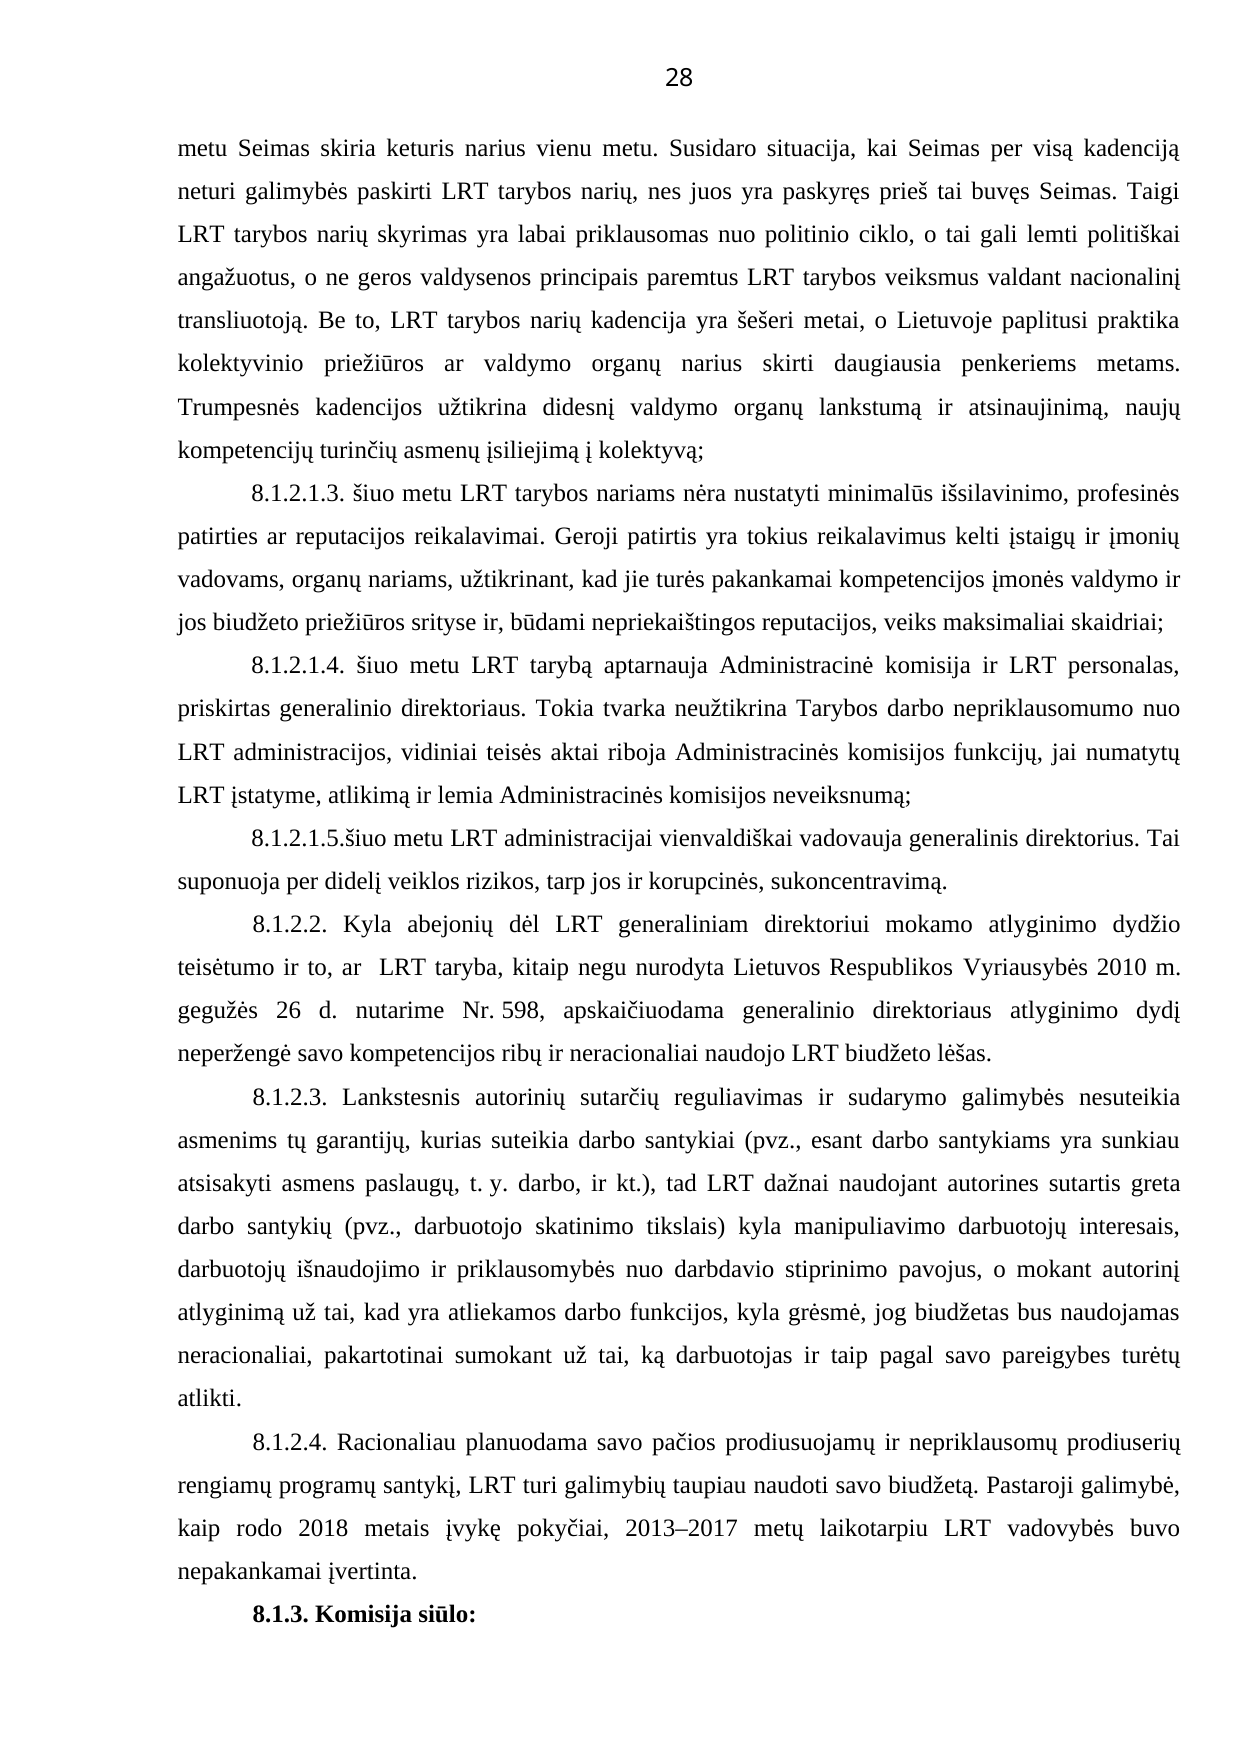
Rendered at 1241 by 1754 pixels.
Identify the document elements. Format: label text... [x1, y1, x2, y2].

text 8.1.2.1.3. šiuo metu LRT tarybos nariams nėra nustatyti minimalūs išsilavinimo, profesinės patirties ar reputacijos reikalavimai. Geroji patirtis yra tokius reikalavimus kelti įstaigų ir įmonių vadovams, organų nariams, užtikrinant, kad jie turės pakankamai kompetencijos įmonės valdymo ir jos biudžeto priežiūros srityse ir, būdami nepriekaištingos reputacijos, veiks maksimaliai skaidriai; [177, 478, 1181, 636]
text metu Seimas skiria keturis narius vienu metu. Susidaro situacija, kai Seimas per visą kadenciją neturi galimybės paskirti LRT tarybos narių, nes juos yra paskyręs prieš tai buvęs Seimas. Taigi LRT tarybos narių skyrimas yra labai priklausomas nuo politinio ciklo, o tai gali lemti politiškai angažuotus, o ne geros valdysenos principais paremtus LRT tarybos veiksmus valdant nacionalinį transliuotoją. Be to, LRT tarybos narių kadencija yra šešeri metai, o Lietuvoje paplitusi praktika kolektyvinio priežiūros ar valdymo organų narius skirti daugiausia penkeriems metams. Trumpesnės kadencijos užtikrina didesnį valdymo organų lankstumą ir atsinaujinimą, naujų kompetencijų turinčių asmenų įsiliejimą į kolektyvą; [177, 133, 1181, 463]
text 8.1.2.4. Racionaliau planuodama savo pačios prodiusuojamų ir nepriklausomų prodiuserių rengiamų programų santykį, LRT turi galimybių taupiau naudoti savo biudžetą. Pastaroji galimybė, kaip rodo 2018 metais įvykę pokyčiai, 2013–2017 metų laikotarpiu LRT vadovybės buvo nepakankamai įvertinta. [177, 1427, 1181, 1585]
text 8.1.2.2. Kyla abejonių dėl LRT generaliniam direktoriui mokamo atlyginimo dydžio teisėtumo ir to, ar LRT taryba, kitaip negu nurodyta Lietuvos Respublikos Vyriausybės 2010 m. gegužės 26 d. nutarime Nr. 598, apskaičiuodama generalinio direktoriaus atlyginimo dydį neperžengė savo kompetencijos ribų ir neracionaliai naudojo LRT biudžeto lėšas. [177, 909, 1181, 1067]
text 8.1.2.1.4. šiuo metu LRT tarybą aptarnauja Administracinė komisija ir LRT personalas, priskirtas generalinio direktoriaus. Tokia tvarka neužtikrina Tarybos darbo nepriklausomumo nuo LRT administracijos, vidiniai teisės aktai riboja Administracinės komisijos funkcijų, jai numatytų LRT įstatyme, atlikimą ir lemia Administracinės komisijos neveiksnumą; [177, 650, 1181, 808]
text 8.1.3. Komisija siūlo: [177, 1599, 1181, 1628]
text 8.1.2.3. Lankstesnis autorinių sutarčių reguliavimas ir sudarymo galimybės nesuteikia asmenims tų garantijų, kurias suteikia darbo santykiai (pvz., esant darbo santykiams yra sunkiau atsisakyti asmens paslaugų, t. y. darbo, ir kt.), tad LRT dažnai naudojant autorines sutartis greta darbo santykių (pvz., darbuotojo skatinimo tikslais) kyla manipuliavimo darbuotojų interesais, darbuotojų išnaudojimo ir priklausomybės nuo darbdavio stiprinimo pavojus, o mokant autorinį atlyginimą už tai, kad yra atliekamos darbo funkcijos, kyla grėsmė, jog biudžetas bus naudojamas neracionaliai, pakartotinai sumokant už tai, ką darbuotojas ir taip pagal savo pareigybes turėtų atlikti. [177, 1082, 1181, 1412]
text 8.1.2.1.5.šiuo metu LRT administracijai vienvaldiškai vadovauja generalinis direktorius. Tai suponuoja per didelį veiklos rizikos, tarp jos ir korupcinės, sukoncentravimą. [177, 823, 1181, 895]
